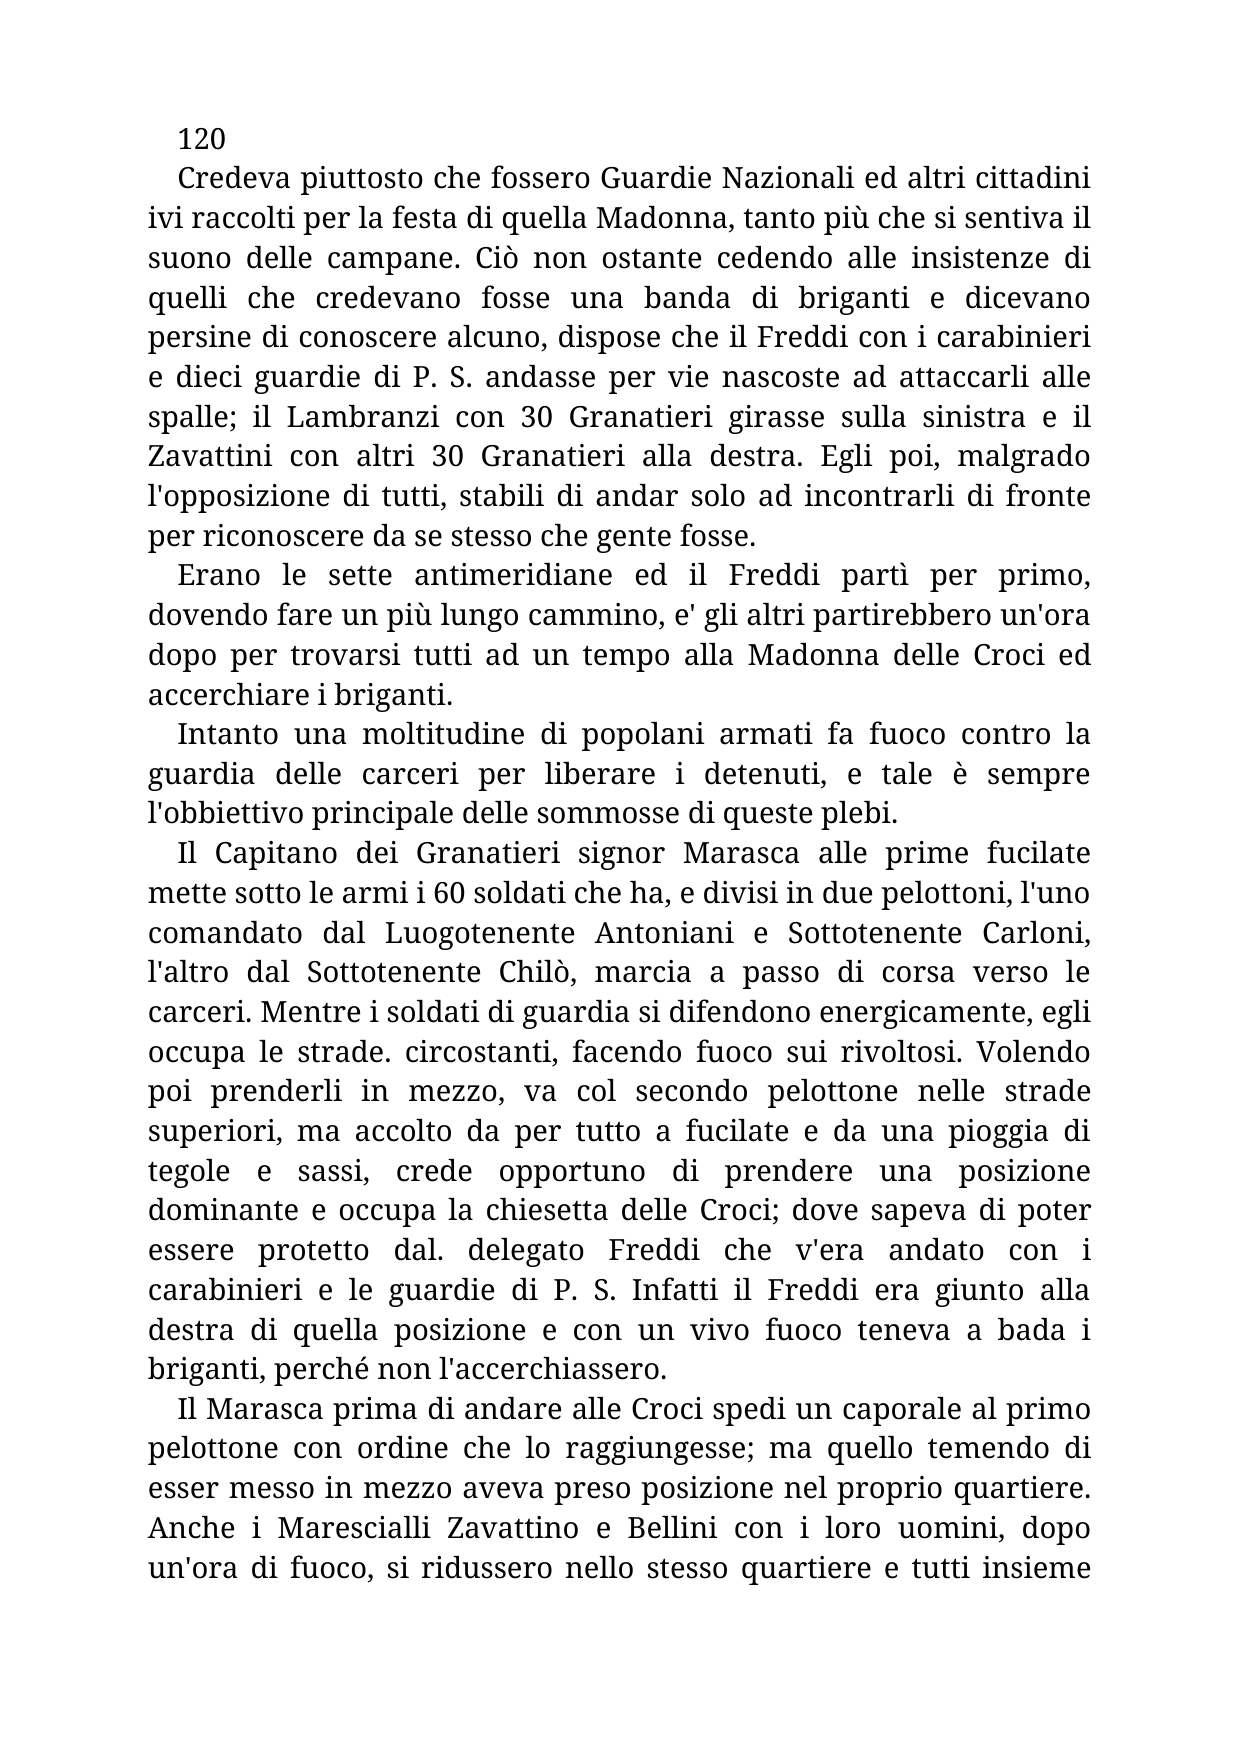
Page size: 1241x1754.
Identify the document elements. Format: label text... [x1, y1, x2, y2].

text Il Marasca prima di andare alle Croci spedi un caporale al primo pelottone con ordine che lo raggiungesse; ma quello temendo di esser messo in mezzo aveva preso posizione nel proprio quartiere. Anche i Marescialli Zavattino e Bellini con i loro uomini, dopo un'ora di fuoco, si ridussero nello stesso quartiere e tutti insieme [148, 1388, 1093, 1587]
text Credeva piuttosto che fossero Guardie Nazionali ed altri cittadini ivi raccolti per la festa di quella Madonna, tanto più che si sentiva il suono delle campane. Ciò non ostante cedendo alle insistenze di quelli che credevano fosse una banda di briganti e dicevano persine di conoscere alcuno, dispose che il Freddi con i carabinieri e dieci guardie di P. S. andasse per vie nascoste ad attaccarli alle spalle; il Lambranzi con 30 Granatieri girasse sulla sinistra e il Zavattini con altri 30 Granatieri alla destra. Egli poi, malgrado l'opposizione di tutti, stabili di andar solo ad incontrarli di fronte per riconoscere da se stesso che gente fosse. [148, 158, 1093, 555]
text Erano le sette antimeridiane ed il Freddi partì per primo, dovendo fare un più lungo cammino, e' gli altri partirebbero un'ora dopo per trovarsi tutti ad un tempo alla Madonna delle Croci ed accerchiare i briganti. [148, 555, 1093, 713]
text 120 [148, 118, 1093, 158]
text Intanto una moltitudine di popolani armati fa fuoco contro la guardia delle carceri per liberare i detenuti, e tale è sempre l'obbiettivo principale delle sommosse di queste plebi. [148, 713, 1093, 832]
text Il Capitano dei Granatieri signor Marasca alle prime fucilate mette sotto le armi i 60 soldati che ha, e divisi in due pelottoni, l'uno comandato dal Luogotenente Antoniani e Sottotenente Carloni, l'altro dal Sottotenente Chilò, marcia a passo di corsa verso le carceri. Mentre i soldati di guardia si difendono energicamente, egli occupa le strade. circostanti, facendo fuoco sui rivoltosi. Volendo poi prenderli in mezzo, va col secondo pelottone nelle strade superiori, ma accolto da per tutto a fucilate e da una pioggia di tegole e sassi, crede opportuno di prendere una posizione dominante e occupa la chiesetta delle Croci; dove sapeva di poter essere protetto dal. delegato Freddi che v'era andato con i carabinieri e le guardie di P. S. Infatti il Freddi era giunto alla destra di quella posizione e con un vivo fuoco teneva a bada i briganti, perché non l'accerchiassero. [148, 832, 1093, 1388]
